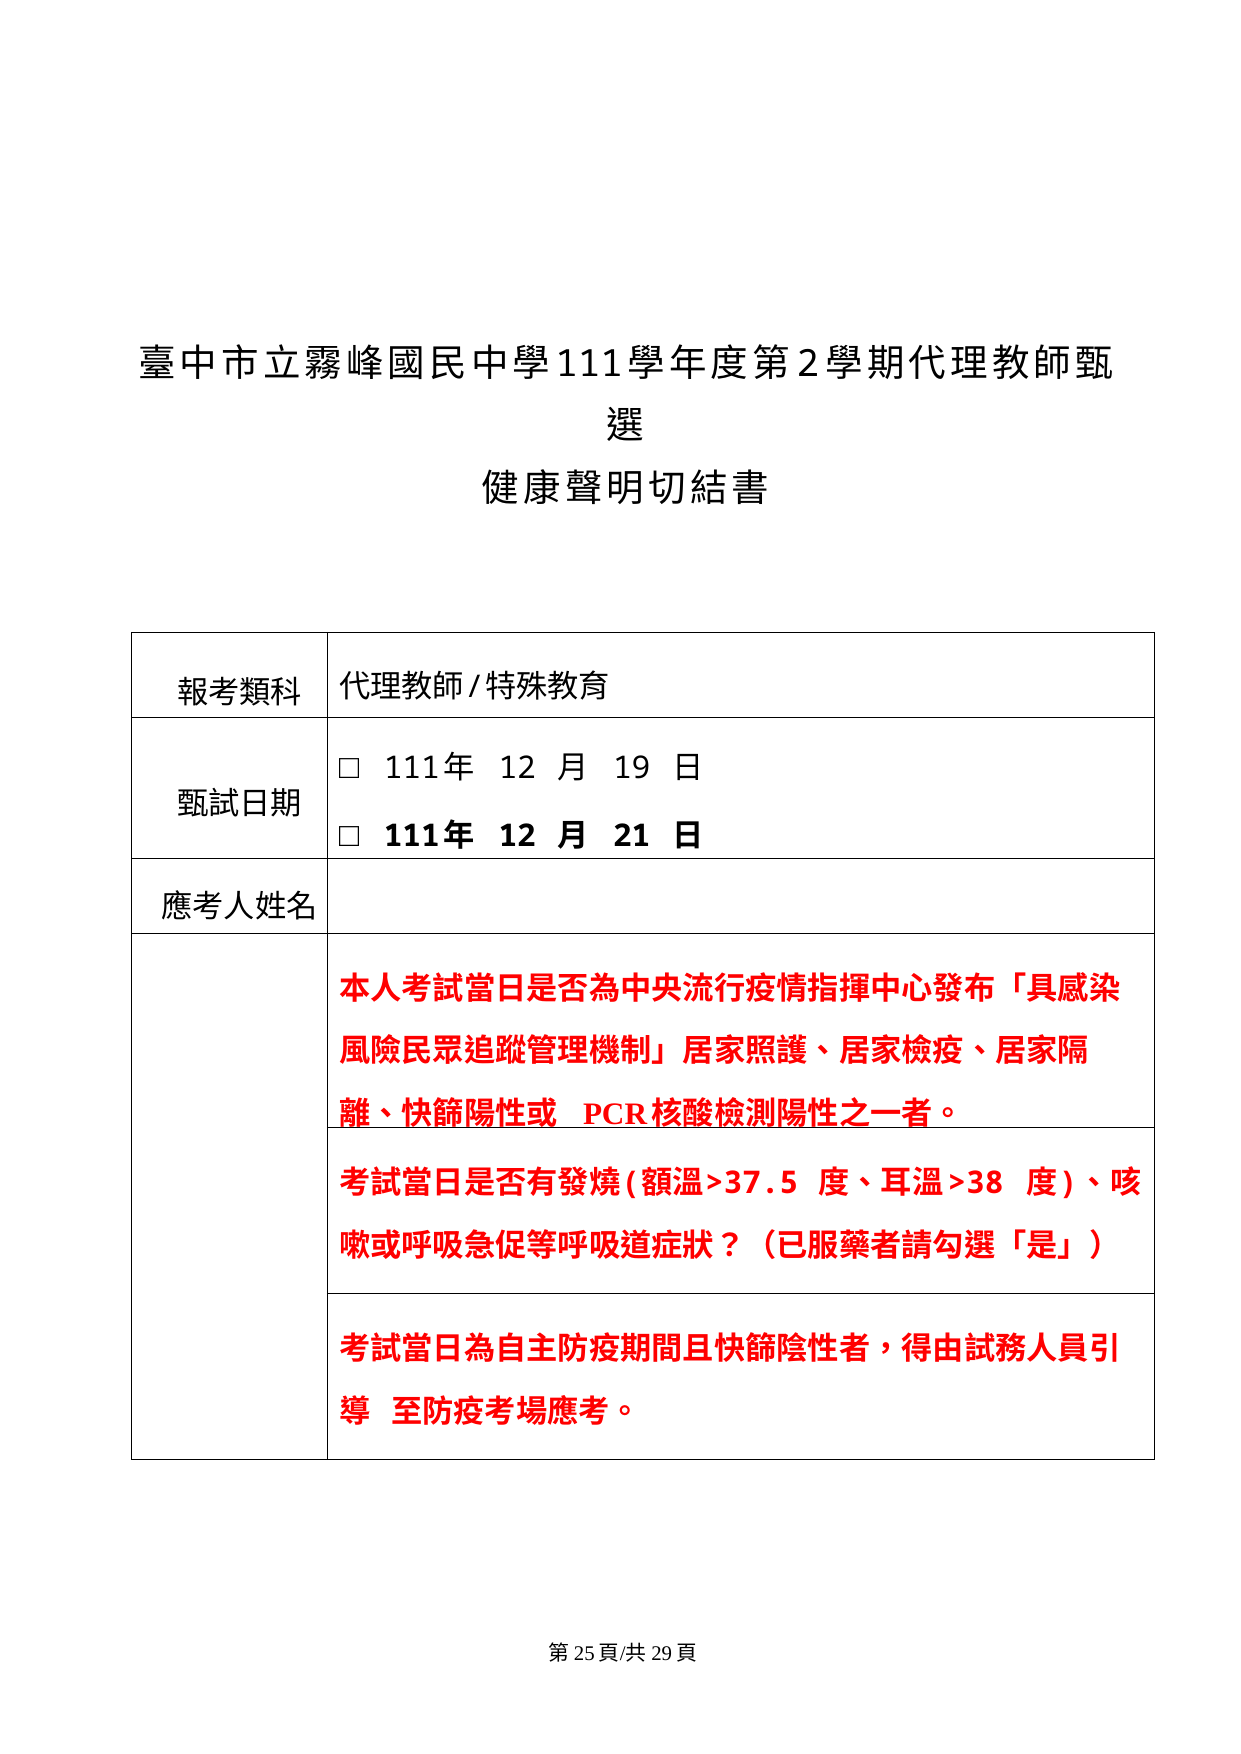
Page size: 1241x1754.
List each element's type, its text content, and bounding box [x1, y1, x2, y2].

table_cell 本人考試當日是否為中央流行疫情指揮中心發布「具感染風險民眾追蹤管理機制」居家照護、居家檢疫、居家隔離、快篩陽性或 PCR核酸檢測陽性之一者。 □是（不得應考） □否 [328, 934, 1154, 1127]
table_header 報考類科 [132, 633, 327, 717]
table_cell 111年 12 月 19 日 111年 12 月 21 日 111年 12 月 22 日 [328, 718, 1154, 858]
table_cell 請勾選事項 (均需勾選) [132, 934, 327, 1459]
table_cell [328, 859, 1154, 933]
table_cell 考試當日為自主防疫期間且快篩陰性者，得由試務人員引導 至防疫考場應考。 □是（由考場人員引導至防疫考場應考） □否 [328, 1294, 1154, 1459]
table_cell 考試當日是否有發燒(額溫>37.5 度、耳溫>38 度)、咳嗽或呼吸急促等呼吸道症狀？（已服藥者請勾選「是」） □是（由考場人員引導至防疫考場應考） □否 [328, 1128, 1154, 1293]
table_header 代理教師/特殊教育 [328, 633, 1154, 717]
table_cell 應考人姓名 [132, 859, 327, 933]
table_cell 甄試日期 [132, 718, 327, 858]
text 臺中市立霧峰國民中學111學年度第2學期代理教師甄選 [128, 318, 1120, 443]
text 健康聲明切結書 [128, 443, 1120, 506]
